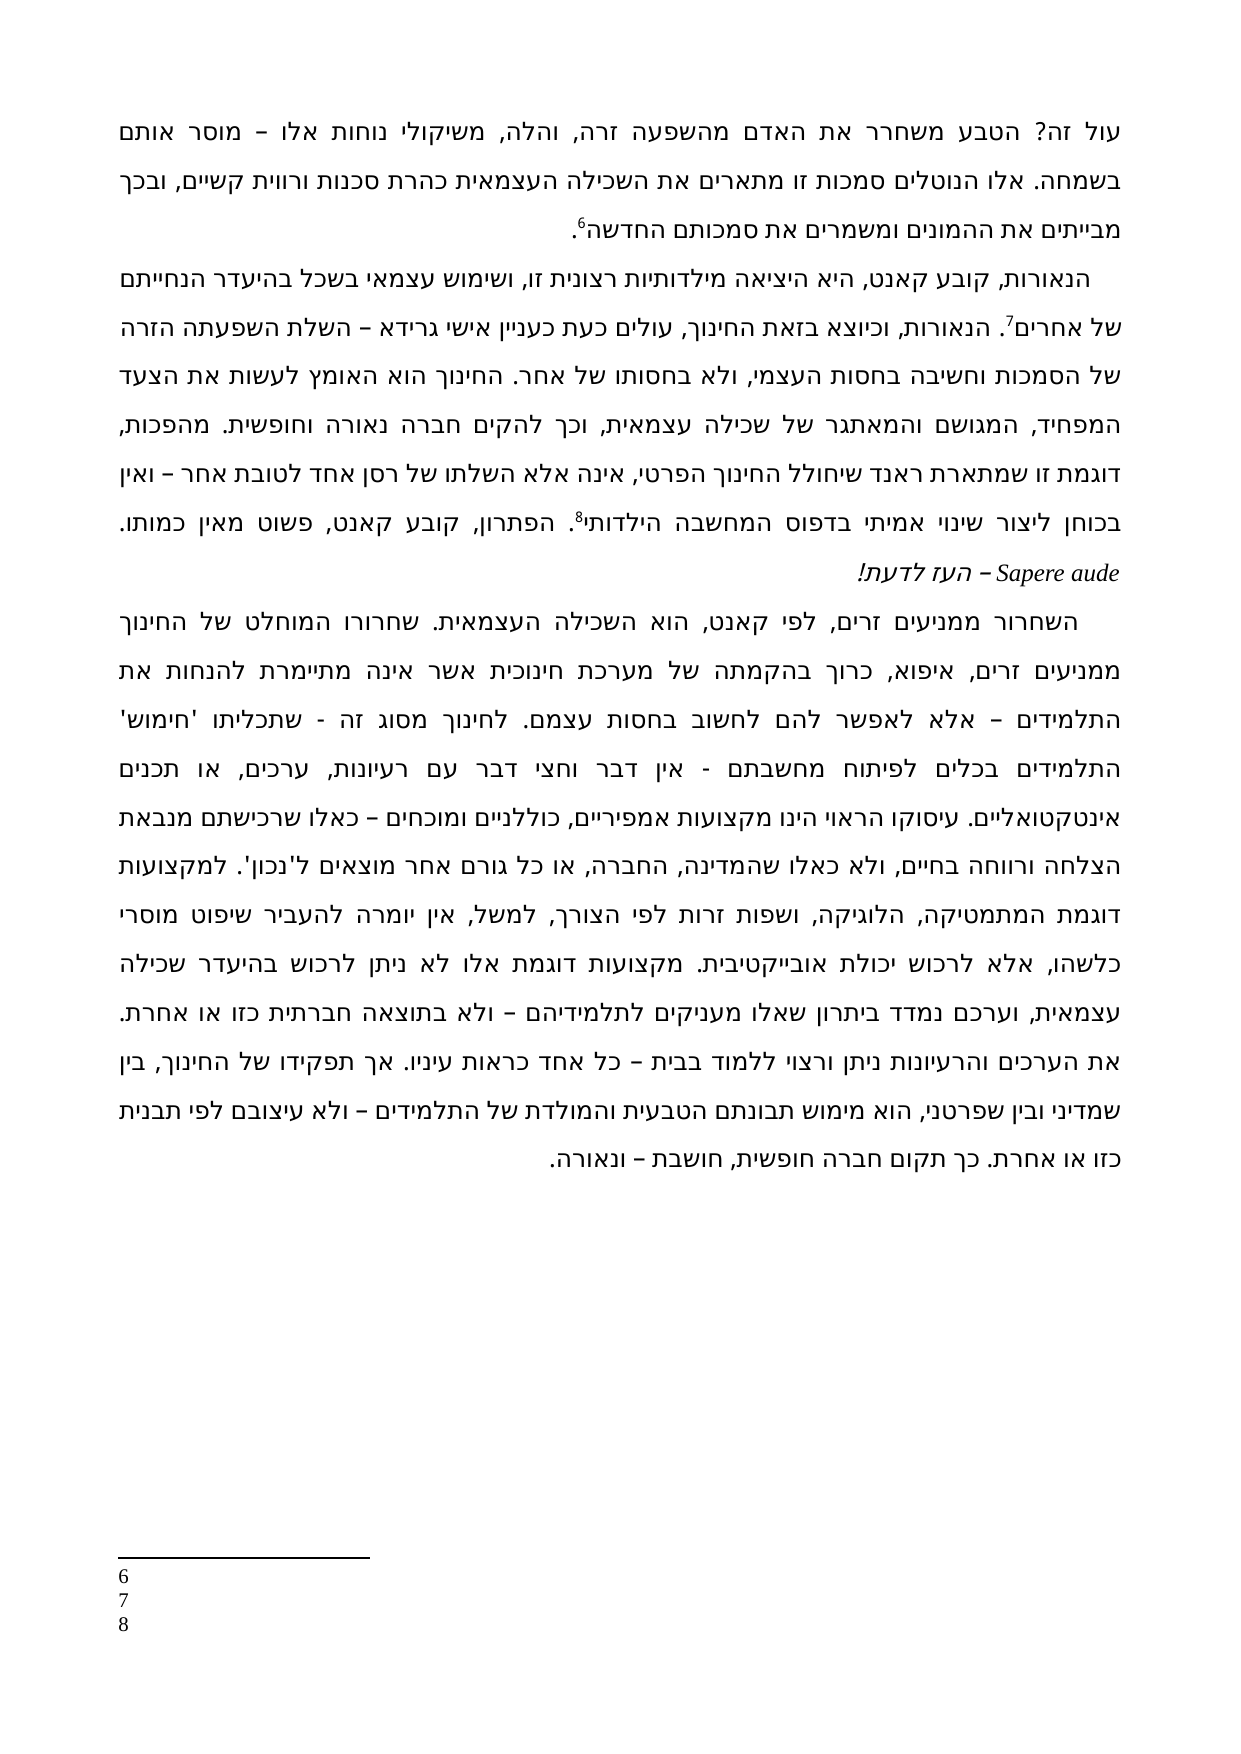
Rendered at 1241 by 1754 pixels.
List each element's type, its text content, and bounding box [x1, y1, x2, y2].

text עול זה? הטבע משחרר את האדם מהשפעה זרה, והלה, משיקולי נוחות אלו – מוסר אותם בשמחה. אלו הנוטלים סמכות זו מתארים את השכילה העצמאית כהרת סכנות ורווית קשיים, ובכך מבייתים את ההמונים ומשמרים את סמכותם החדשה. [118, 118, 1122, 248]
text השחרור ממניעים זרים, לפי קאנט, הוא השכילה העצמאית. שחרורו המוחלט של החינוך ממניעים זרים, איפוא, כרוך בהקמתה של מערכת חינוכית אשר אינה מתיימרת להנחות את התלמידים – אלא לאפשר להם לחשוב בחסות עצמם. לחינוך מסוג זה - שתכליתו 'חימוש' התלמידים בכלים לפיתוח מחשבתם - אין דבר וחצי דבר עם רעיונות, ערכים, או תכנים אינטקטואליים. עיסוקו הראוי הינו מקצועות אמפיריים, כוללניים ומוכחים – כאלו שרכישתם מנבאת הצלחה ורווחה בחיים, ולא כאלו שהמדינה, החברה, או כל גורם אחר מוצאים ל'נכון'. למקצועות דוגמת המתמטיקה, הלוגיקה, ושפות זרות לפי הצורך, למשל, אין יומרה להעביר שיפוט מוסרי כלשהו, אלא לרכוש יכולת אובייקטיבית. מקצועות דוגמת אלו לא ניתן לרכוש בהיעדר שכילה עצמאית, וערכם נמדד ביתרון שאלו מעניקים לתלמידיהם – ולא בתוצאה חברתית כזו או אחרת. את הערכים והרעיונות ניתן ורצוי ללמוד בבית – כל אחד כראות עיניו. אך תפקידו של החינוך, בין שמדיני ובין שפרטני, הוא מימוש תבונתם הטבעית והמולדת של התלמידים – ולא עיצובם לפי תבנית כזו או אחרת. כך תקום חברה חופשית, חושבת – ונאורה. [118, 608, 1122, 1178]
text הנאורות, קובע קאנט, היא היציאה מילדותיות רצונית זו, ושימוש עצמאי בשכל בהיעדר הנחייתם של אחרים. הנאורות, וכיוצא בזאת החינוך, עולים כעת כעניין אישי גרידא – השלת השפעתה הזרה של הסמכות וחשיבה בחסות העצמי, ולא בחסותו של אחר. החינוך הוא האומץ לעשות את הצעד המפחיד, המגושם והמאתגר של שכילה עצמאית, וכך להקים חברה נאורה וחופשית. מהפכות, דוגמת זו שמתארת ראנד שיחולל החינוך הפרטי, אינה אלא השלתו של רסן אחד לטובת אחר – ואין בכוחן ליצור שינוי אמיתי בדפוס המחשבה הילדותי. הפתרון, קובע קאנט, פשוט מאין כמותו. Sapere aude – העז לדעת! [118, 265, 1122, 591]
